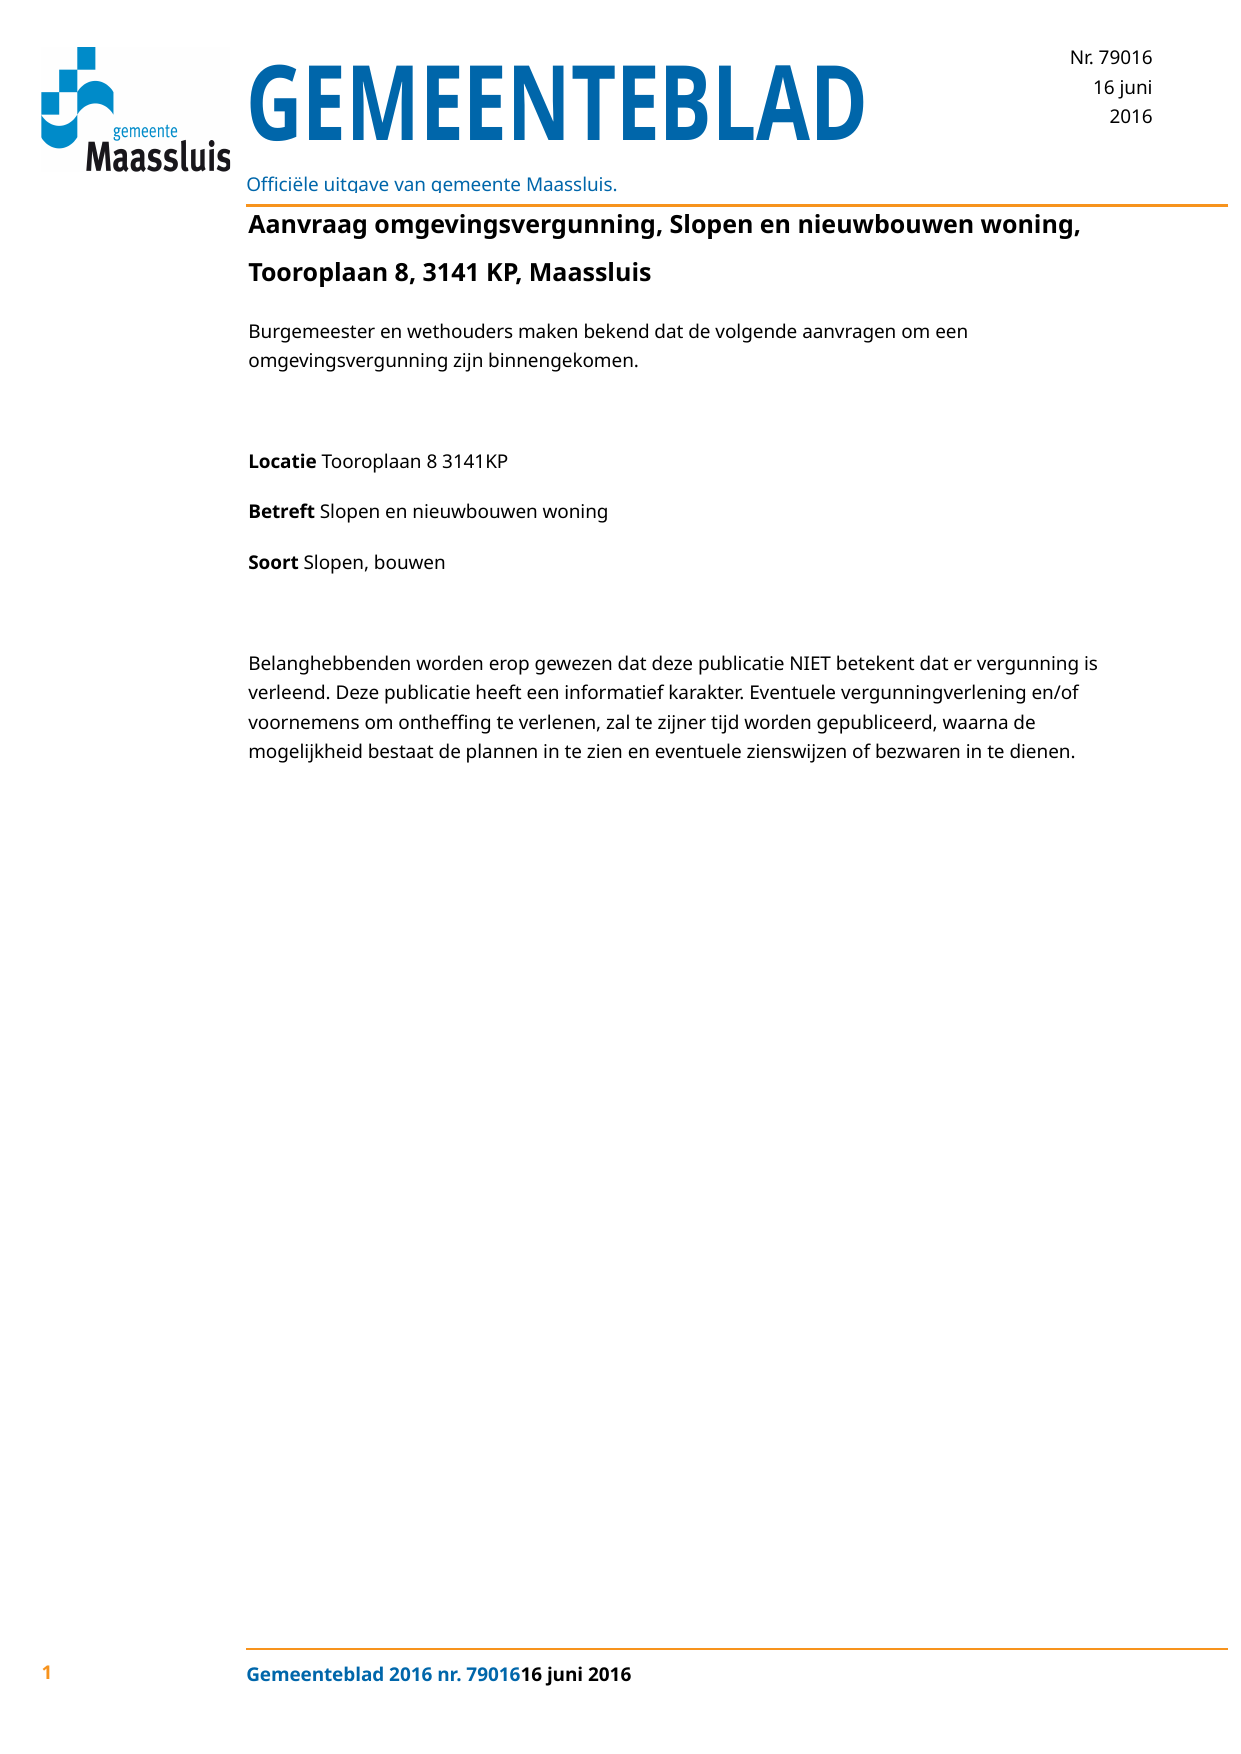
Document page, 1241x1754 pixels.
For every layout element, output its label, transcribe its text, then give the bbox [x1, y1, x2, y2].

text Burgemeester en wethouders maken bekend dat de volgende aanvragen om een omgevingsvergunning zijn binnengekomen. [248, 318, 1152, 373]
picture [41, 47, 231, 172]
picture [41, 47, 77, 92]
text Soort Slopen, bouwen [248, 549, 1152, 575]
text Belanghebbenden worden erop gewezen dat deze publicatie NIET betekent dat er vergunning is verleend. Deze publicatie heeft een informatief karakter. Eventuele vergunningverlening en/of voornemens om ontheffing te verlenen, zal te zijner tijd worden gepubliceerd, waarna de mogelijkheid bestaat de plannen in te zien en eventuele zienswijzen of bezwaren in te dienen. [248, 650, 1152, 764]
text Betreft Slopen en nieuwbouwen woning [248, 499, 1152, 524]
text Aanvraag omgevingsvergunning, Slopen en nieuwbouwen woning, Tooroplaan 8, 3141 KP, Maassluis [248, 207, 1152, 288]
text Locatie Tooroplaan 8 3141KP [248, 448, 1152, 474]
